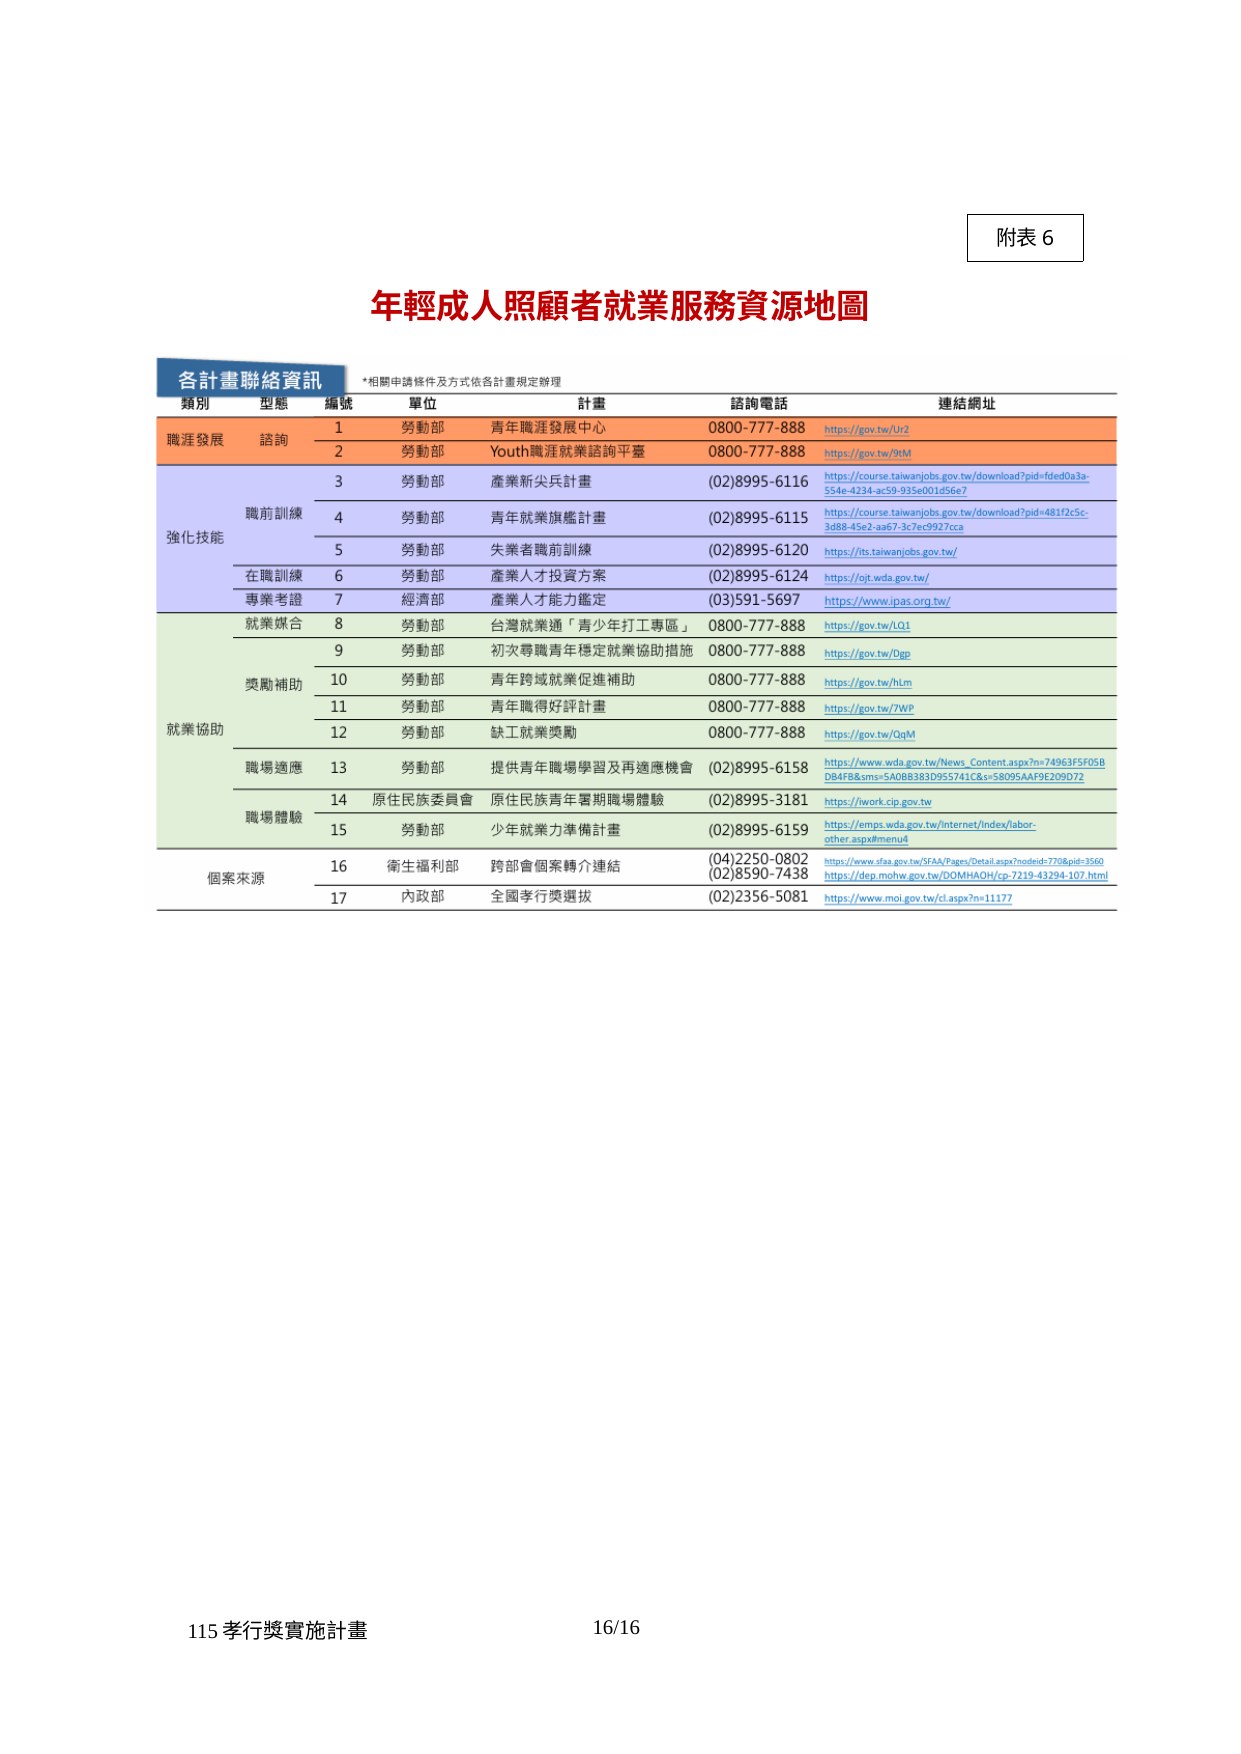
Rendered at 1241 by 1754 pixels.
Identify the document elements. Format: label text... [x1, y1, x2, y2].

text 附表6 [982, 221, 1068, 251]
